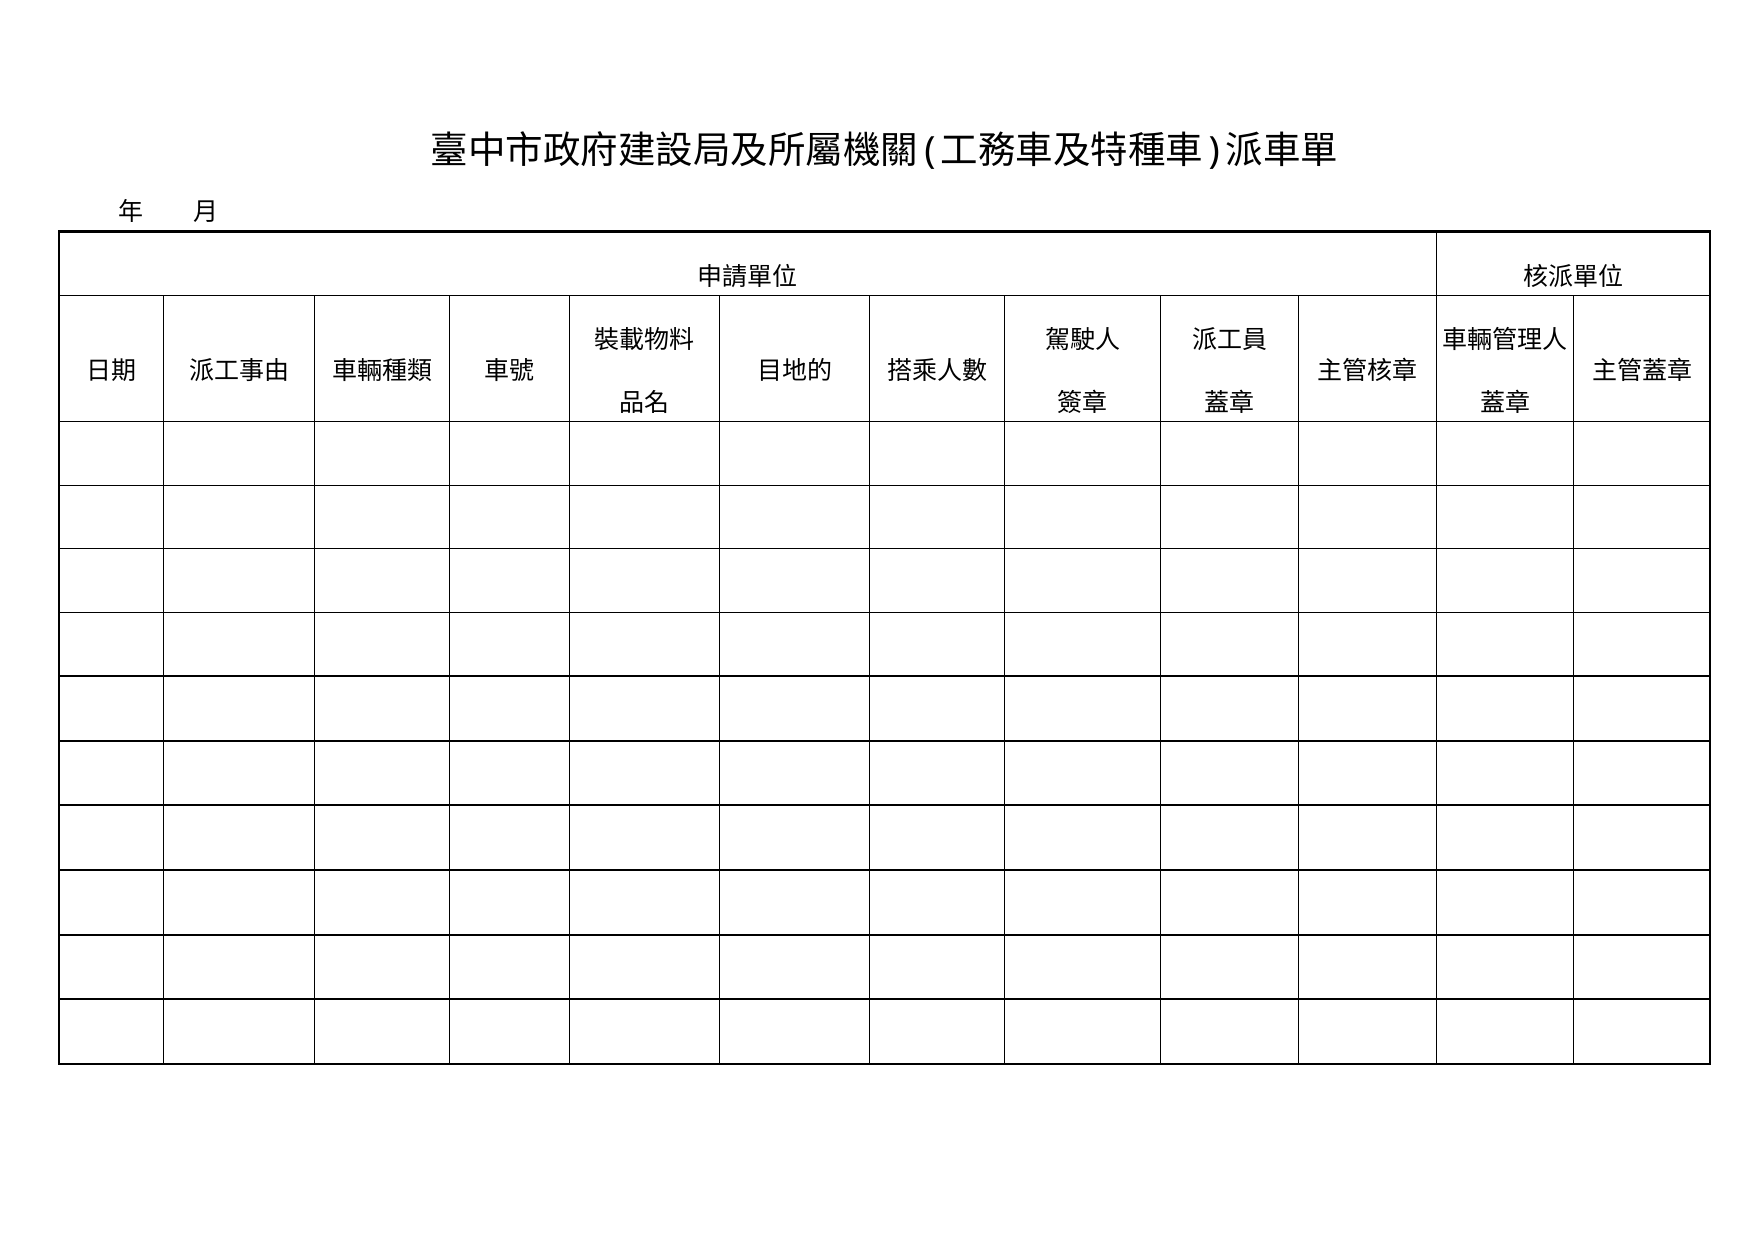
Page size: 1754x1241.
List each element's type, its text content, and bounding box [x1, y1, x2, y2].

table_cell [1005, 613, 1160, 675]
table_cell 駕駛人 簽章 [1005, 296, 1160, 421]
table_cell [164, 806, 314, 869]
table_cell [720, 742, 869, 804]
table_cell [1574, 549, 1709, 612]
table_cell [1161, 871, 1298, 933]
table_cell [570, 871, 719, 933]
table_cell [450, 1000, 569, 1063]
table_cell [1437, 549, 1573, 612]
table_cell [720, 486, 869, 548]
table_cell [1299, 936, 1436, 998]
table_cell [60, 806, 163, 869]
table_cell [570, 549, 719, 612]
table_cell [164, 422, 314, 484]
table_cell [164, 486, 314, 548]
table_cell [870, 677, 1004, 740]
table_cell [60, 422, 163, 484]
table_cell [315, 1000, 449, 1063]
table_cell [1005, 806, 1160, 869]
table_cell 裝載物料 品名 [570, 296, 719, 421]
table_cell [1574, 677, 1709, 740]
table_cell [720, 871, 869, 933]
table_cell [60, 936, 163, 998]
table_cell [1574, 871, 1709, 933]
table_cell [1436, 168, 1456, 230]
table_cell [720, 549, 869, 612]
table_cell [315, 677, 449, 740]
table_cell [720, 422, 869, 484]
table_cell [732, 168, 827, 230]
table_cell [1574, 486, 1709, 548]
table_cell [1299, 486, 1436, 548]
table_cell [1574, 422, 1709, 484]
table_cell [570, 613, 719, 675]
table_cell [570, 936, 719, 998]
table_cell [827, 168, 863, 230]
table_cell [570, 742, 719, 804]
table_cell [1161, 549, 1298, 612]
table_cell [1005, 871, 1160, 933]
table_cell [315, 549, 449, 612]
table_cell 車輛管理人蓋章 [1437, 296, 1573, 421]
table_cell 申請單位 [60, 233, 1436, 295]
table_cell [164, 871, 314, 933]
table_cell 日期 [60, 296, 163, 421]
table_cell [450, 549, 569, 612]
table_cell [1005, 936, 1160, 998]
table_cell [164, 742, 314, 804]
table_cell [1437, 613, 1573, 675]
table_cell [870, 871, 1004, 933]
table_cell [720, 677, 869, 740]
table_cell 目地的 [720, 296, 869, 421]
table_cell [1005, 422, 1160, 484]
table_cell [315, 806, 449, 869]
table_cell [570, 422, 719, 484]
table_header 臺中市政府建設局及所屬機關(工務車及特種車)派車單 [59, 105, 1709, 168]
table_cell [870, 742, 1004, 804]
table_cell [450, 486, 569, 548]
table_cell [164, 1000, 314, 1063]
table_cell [60, 677, 163, 740]
table_cell [60, 742, 163, 804]
table_cell [1161, 742, 1298, 804]
table_cell [450, 677, 569, 740]
table_cell [1161, 677, 1298, 740]
table_cell [1574, 613, 1709, 675]
table_cell 主管蓋章 [1574, 296, 1709, 421]
table_cell [870, 486, 1004, 548]
table_cell [60, 871, 163, 933]
table_cell [315, 422, 449, 484]
table_cell [1437, 486, 1573, 548]
table_cell [720, 1000, 869, 1063]
table_cell [548, 168, 732, 230]
table_cell [1299, 742, 1436, 804]
table_cell [315, 486, 449, 548]
table_cell [450, 871, 569, 933]
table_cell [1005, 486, 1160, 548]
table_cell [1161, 1000, 1298, 1063]
table_cell 搭乘人數 [870, 296, 1004, 421]
table_cell [1005, 1000, 1160, 1063]
table_cell 派工員 蓋章 [1161, 296, 1298, 421]
table_cell [1299, 677, 1436, 740]
table_cell [1574, 936, 1709, 998]
table_cell [987, 168, 1141, 230]
table_cell [450, 742, 569, 804]
table_cell 主管核章 [1299, 296, 1436, 421]
table_cell [1437, 1000, 1573, 1063]
table_cell 派工事由 [164, 296, 314, 421]
table_cell [60, 613, 163, 675]
table_cell [315, 742, 449, 804]
table_cell [1299, 422, 1436, 484]
table_cell 車輛種類 [315, 296, 449, 421]
table_cell [870, 1000, 1004, 1063]
table_cell [1295, 168, 1436, 230]
table_cell [570, 806, 719, 869]
table_cell [1161, 422, 1298, 484]
table_cell [1437, 806, 1573, 869]
table_cell [1161, 806, 1298, 869]
table_cell [1437, 742, 1573, 804]
table_cell [863, 168, 987, 230]
table_cell [870, 806, 1004, 869]
table_cell [1299, 1000, 1436, 1063]
table_cell [1437, 871, 1573, 933]
table_cell [1161, 613, 1298, 675]
table_cell [450, 613, 569, 675]
table_cell [1574, 742, 1709, 804]
table_cell [1437, 422, 1573, 484]
table_cell [1299, 613, 1436, 675]
table_cell [450, 806, 569, 869]
table_cell [870, 422, 1004, 484]
table_cell [570, 1000, 719, 1063]
table_cell [1005, 549, 1160, 612]
table_cell [570, 677, 719, 740]
table_cell [315, 871, 449, 933]
table_cell [1574, 1000, 1709, 1063]
table_cell [164, 549, 314, 612]
table_cell 年 月 [59, 168, 374, 230]
table_cell [1437, 936, 1573, 998]
table_cell [60, 549, 163, 612]
table_cell [1141, 168, 1295, 230]
table_cell [1437, 677, 1573, 740]
table_cell [450, 422, 569, 484]
table_cell [720, 806, 869, 869]
table_cell [1574, 806, 1709, 869]
table_cell [1299, 806, 1436, 869]
table_cell [1161, 486, 1298, 548]
table_cell [450, 936, 569, 998]
table_cell [374, 168, 548, 230]
table_cell [164, 613, 314, 675]
table_cell [1005, 677, 1160, 740]
table_cell 車號 [450, 296, 569, 421]
table_cell [164, 936, 314, 998]
table_cell [60, 486, 163, 548]
table_cell [1299, 549, 1436, 612]
table_cell [60, 1000, 163, 1063]
table_cell [1299, 871, 1436, 933]
table_cell [570, 486, 719, 548]
table_cell [720, 613, 869, 675]
table_cell [1005, 742, 1160, 804]
table_cell 核派單位 [1437, 233, 1709, 295]
table_cell [870, 936, 1004, 998]
table_cell [164, 677, 314, 740]
table_cell [315, 936, 449, 998]
table_cell [870, 613, 1004, 675]
table_cell [315, 613, 449, 675]
table_cell [870, 549, 1004, 612]
table_cell [720, 936, 869, 998]
table_cell [1161, 936, 1298, 998]
table_cell [1456, 168, 1709, 230]
